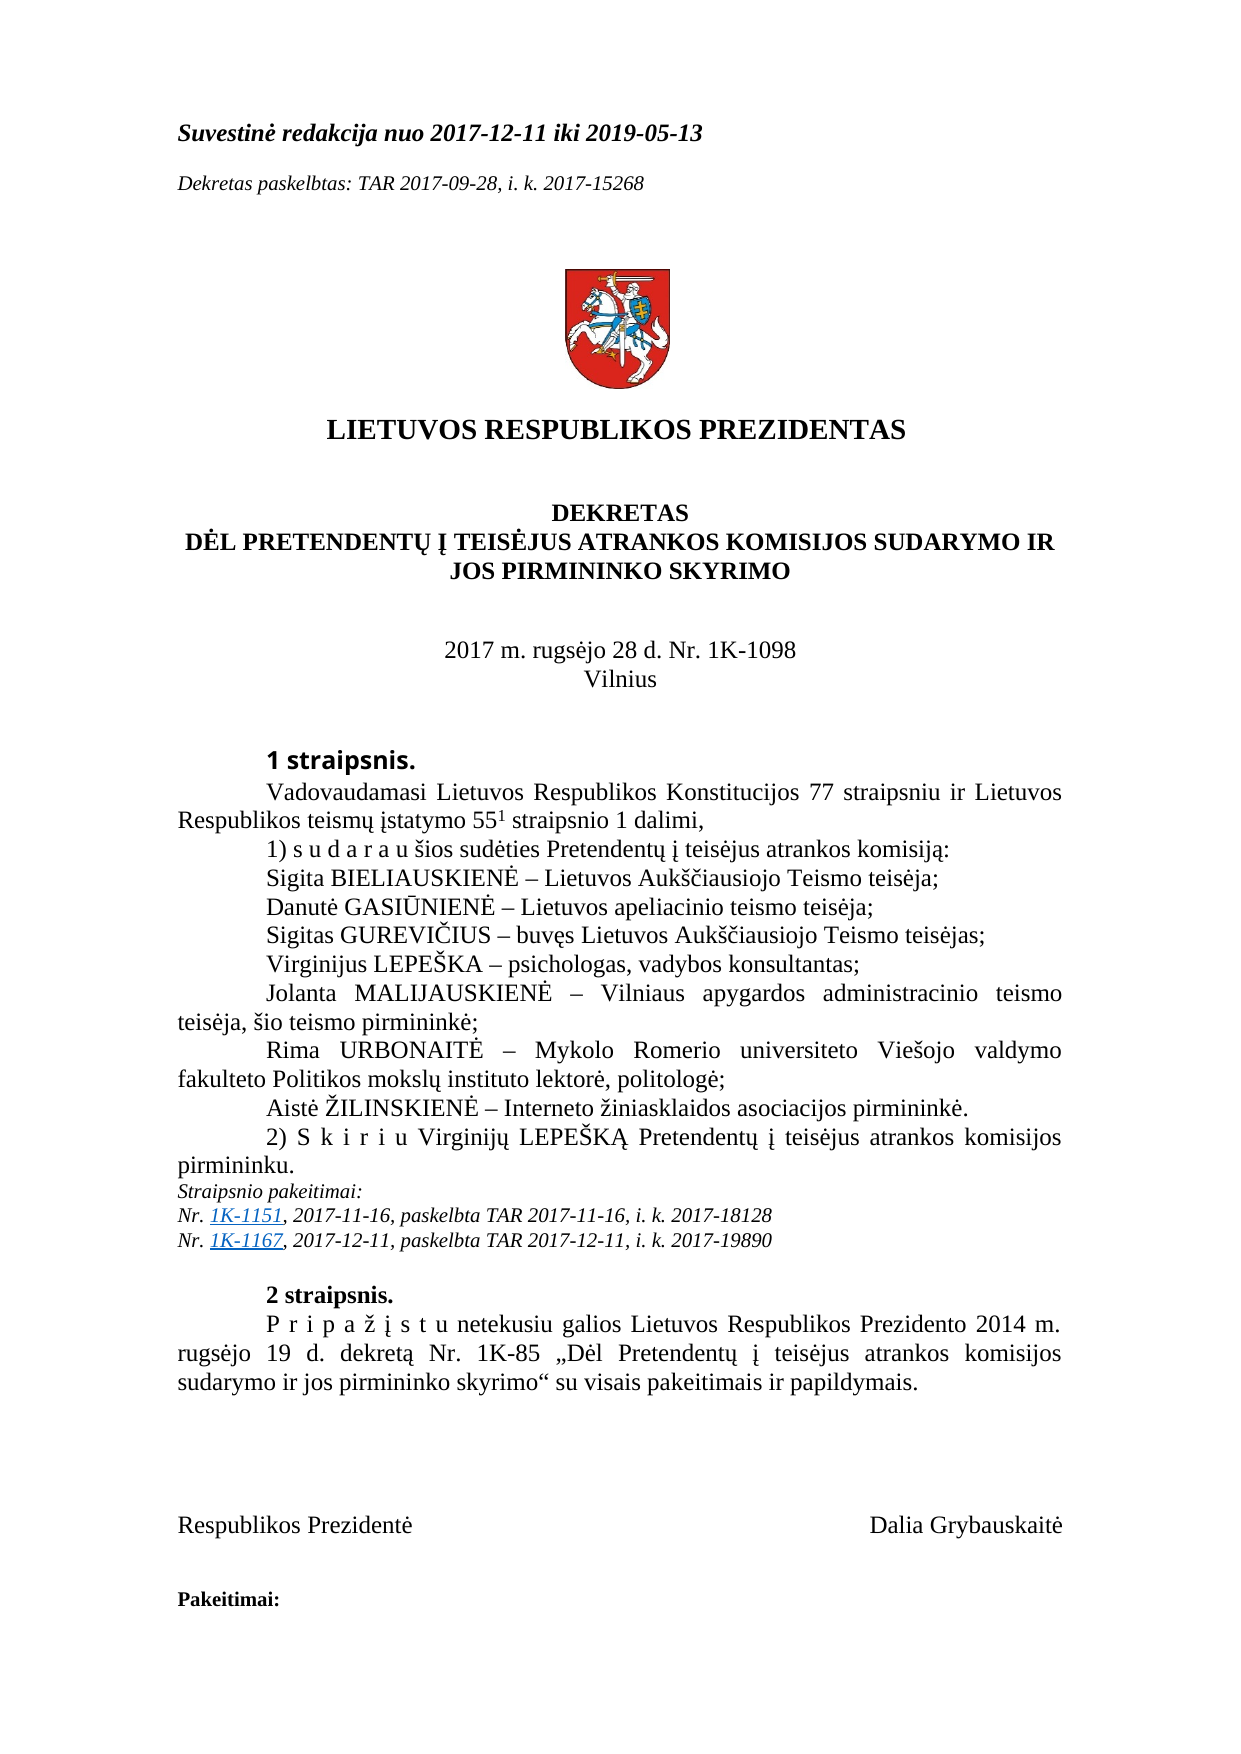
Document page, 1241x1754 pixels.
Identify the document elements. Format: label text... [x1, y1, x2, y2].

text Respublikos Prezidentė Dalia Grybauskaitė [177, 1510, 1063, 1539]
text Dekretas paskelbtas: TAR 2017-09-28, i. k. 2017-15268 [177, 171, 1063, 195]
text Pakeitimai: [177, 1587, 1063, 1611]
text Straipsnio pakeitimai: [177, 1179, 1063, 1203]
text Danutė GASIŪNIENĖ – Lietuvos apeliacinio teismo teisėja; [177, 892, 1063, 921]
text 2) S k i r i u Virginijų LEPEŠKĄ Pretendentų į teisėjus atrankos komisijos pirmininku. [177, 1122, 1063, 1179]
text DEKRETAS [177, 498, 1063, 527]
text Suvestinė redakcija nuo 2017-12-11 iki 2019-05-13 [177, 118, 1063, 147]
text Vilnius [177, 664, 1063, 692]
text Nr. 1K-1167, 2017-12-11, paskelbta TAR 2017-12-11, i. k. 2017-19890 [177, 1227, 1063, 1252]
text Vadovaudamasi Lietuvos Respublikos Konstitucijos 77 straipsniu ir Lietuvos Respublikos teismų įstatymo 551 straipsnio 1 dalimi, [177, 777, 1063, 834]
text Aistė ŽILINSKIENĖ – Interneto žiniasklaidos asociacijos pirmininkė. [177, 1093, 1063, 1122]
text Jolanta MALIJAUSKIENĖ – Vilniaus apygardos administracinio teismo teisėja, šio teismo pirmininkė; [177, 978, 1063, 1036]
text Nr. 1K-1151, 2017-11-16, paskelbta TAR 2017-11-16, i. k. 2017-18128 [177, 1203, 1063, 1227]
text 1) s u d a r a u šios sudėties Pretendentų į teisėjus atrankos komisiją: [177, 834, 1063, 863]
text LIETUVOS RESPUBLIKOS PREZIDENTAS [177, 412, 1063, 446]
text 2017 m. rugsėjo 28 d. Nr. 1K-1098 [177, 635, 1063, 664]
text Rima URBONAITĖ – Mykolo Romerio universiteto Viešojo valdymo fakulteto Politikos mokslų instituto lektorė, politologė; [177, 1036, 1063, 1093]
text Sigitas GUREVIČIUS – buvęs Lietuvos Aukščiausiojo Teismo teisėjas; [177, 921, 1063, 949]
text P r i p a ž į s t u netekusiu galios Lietuvos Respublikos Prezidento 2014 m. rugsėjo 19 d. dekretą Nr. 1K-85 „Dėl Pretendentų į teisėjus atrankos komisijos sudarymo ir jos pirmininko skyrimo“ su visais pakeitimais ir papildymais. [177, 1309, 1063, 1395]
text 1 straipsnis. [177, 743, 1063, 777]
text Virginijus LEPEŠKA – psichologas, vadybos konsultantas; [177, 949, 1063, 978]
text Sigita BIELIAUSKIENĖ – Lietuvos Aukščiausiojo Teismo teisėja; [177, 863, 1063, 892]
text 2 straipsnis. [177, 1280, 1063, 1309]
text Dėl PRETENDENTŲ Į TEISĖJUS ATRANKOS KOMISIJOS SUDARYMO IR JOS PIRMININKO SKYRIMO [177, 527, 1063, 585]
